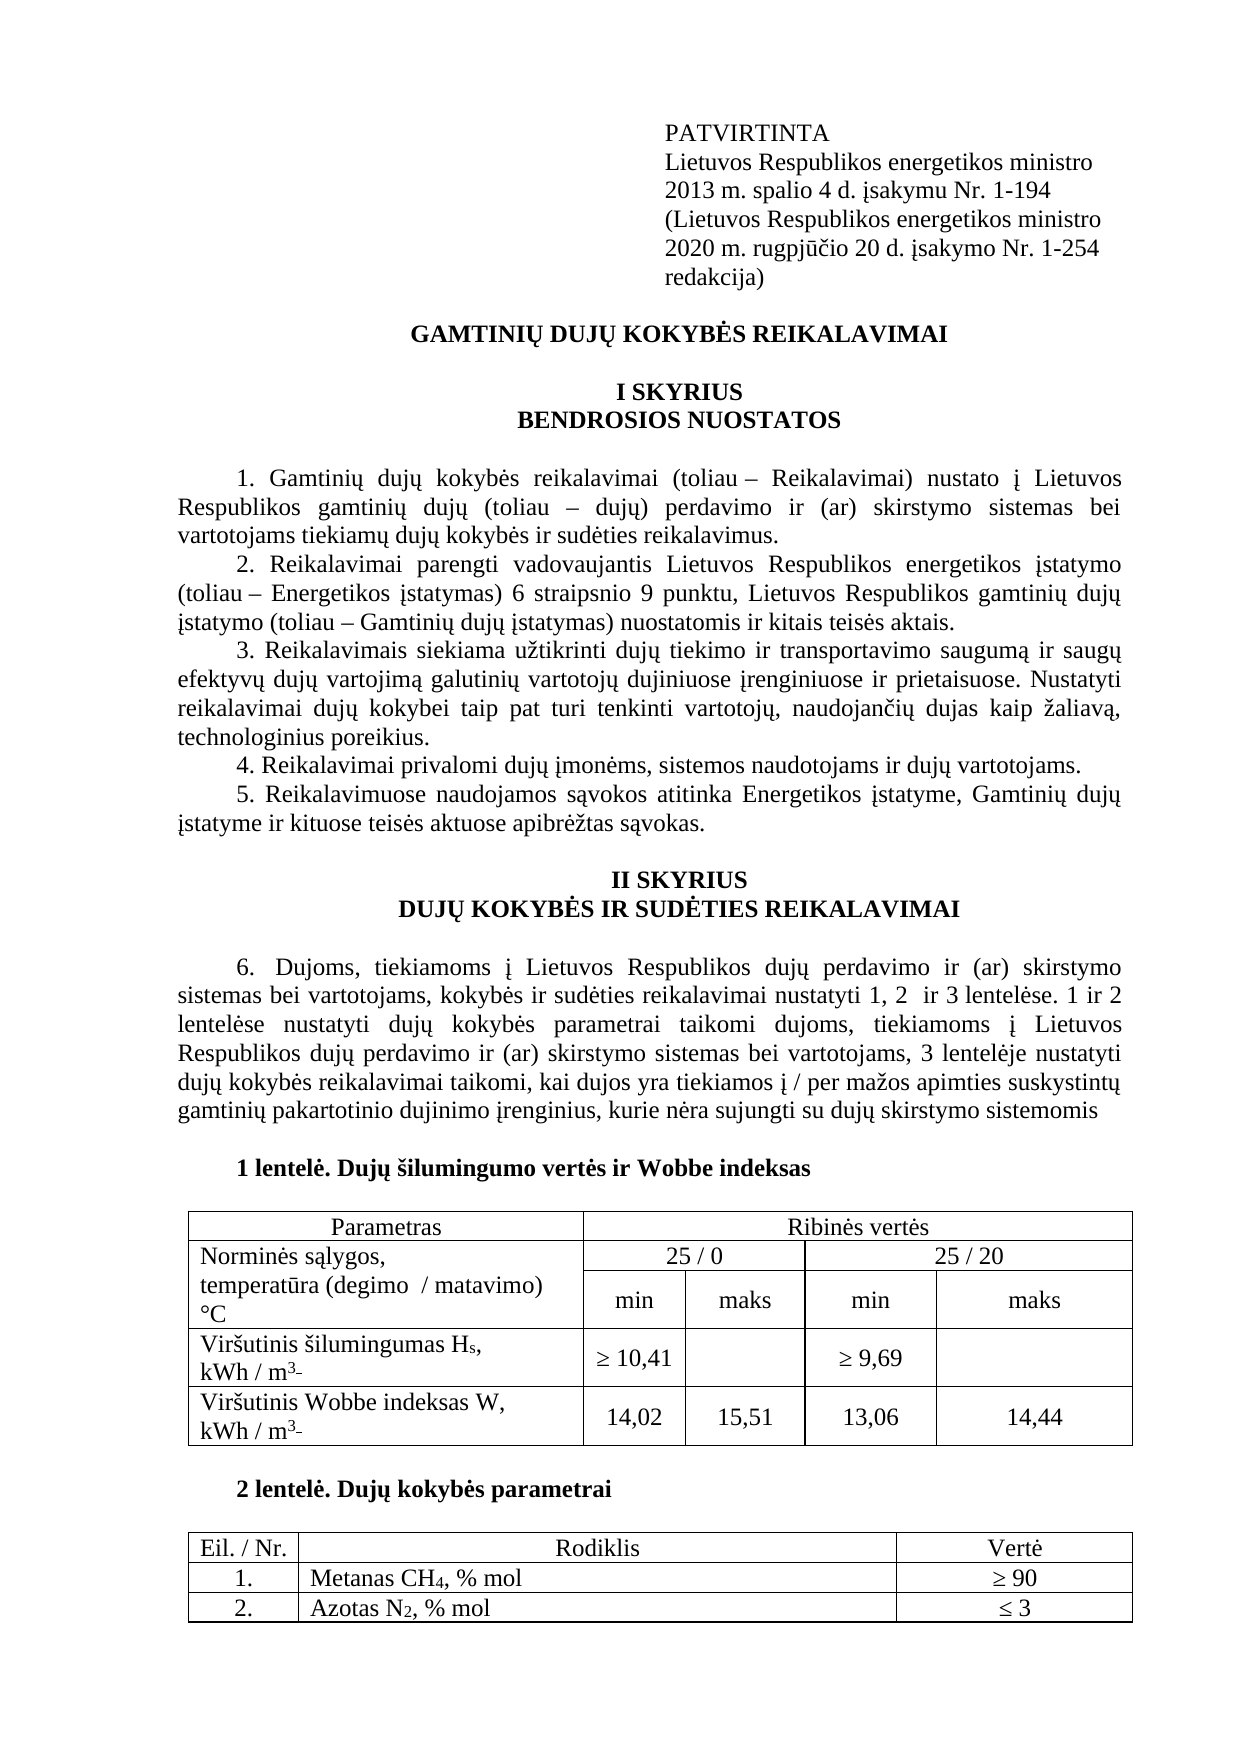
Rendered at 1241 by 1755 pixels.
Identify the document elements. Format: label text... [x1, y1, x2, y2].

text I Skyrius [177, 377, 1122, 406]
table_cell 13,06 [806, 1387, 936, 1445]
table_cell 15,51 [686, 1387, 804, 1445]
table_cell Azotas N2, % mol [299, 1593, 896, 1621]
text 1. Gamtinių dujų kokybės reikalavimai (toliau – Reikalavimai) nustato į Lietuvos Respublikos gamtinių dujų (toliau – dujų) perdavimo ir (ar) skirstymo sistemas bei vartotojams tiekiamų dujų kokybės ir sudėties reikalavimus. [177, 463, 1122, 549]
table_cell [937, 1329, 1132, 1386]
table_cell min [584, 1271, 685, 1328]
text PATVIRTINTA [664, 118, 1122, 147]
table_cell 14,44 [937, 1387, 1132, 1445]
table_cell min [806, 1271, 936, 1328]
table_cell 25 / 20 [806, 1241, 1132, 1270]
text GAMTINIŲ DUJŲ KOKYBĖS REIKALAVIMAI [177, 319, 1122, 348]
table_cell [686, 1329, 804, 1386]
text 2 lentelė. Dujų kokybės parametrai [177, 1474, 1122, 1503]
text 1 lentelė. Dujų šilumingumo vertės ir Wobbe indeksas [177, 1153, 1122, 1182]
table_cell Viršutinis šilumingumas Hs, kWh / m3 [189, 1329, 583, 1386]
table_cell maks [686, 1271, 804, 1328]
table_cell ≤ 3 [897, 1593, 1132, 1621]
table_cell ≥ 9,69 [806, 1329, 936, 1386]
table_cell Metanas CH4, % mol [299, 1563, 896, 1592]
table_cell maks [937, 1271, 1132, 1328]
text 2. Reikalavimai parengti vadovaujantis Lietuvos Respublikos energetikos įstatymo (toliau – Energetikos įstatymas) 6 straipsnio 9 punktu, Lietuvos Respublikos gamtinių dujų įstatymo (toliau – Gamtinių dujų įstatymas) nuostatomis ir kitais teisės aktais. [177, 549, 1122, 636]
text 3. Reikalavimais siekiama užtikrinti dujų tiekimo ir transportavimo saugumą ir saugų efektyvų dujų vartojimą galutinių vartotojų dujiniuose įrenginiuose ir prietaisuose. Nustatyti reikalavimai dujų kokybei taip pat turi tenkinti vartotojų, naudojančių dujas kaip žaliavą, technologinius poreikius. [177, 636, 1122, 751]
table_cell Viršutinis Wobbe indeksas W, kWh / m3 [189, 1387, 583, 1445]
table_cell Norminės sąlygos, temperatūra (degimo / matavimo) °C [189, 1241, 583, 1328]
text 4. Reikalavimai privalomi dujų įmonėms, sistemos naudotojams ir dujų vartotojams. [177, 751, 1122, 779]
text 5. Reikalavimuose naudojamos sąvokos atitinka Energetikos įstatyme, Gamtinių dujų įstatyme ir kituose teisės aktuose apibrėžtas sąvokas. [177, 779, 1122, 837]
table_header Ribinės vertės [584, 1212, 1132, 1240]
table_cell 2. [189, 1593, 298, 1621]
table_cell ≥ 10,41 [584, 1329, 685, 1386]
table_cell 1. [189, 1563, 298, 1592]
text redakcija) [664, 262, 1122, 291]
table_cell ≥ 90 [897, 1563, 1132, 1592]
text DUJŲ KOKYBĖS IR SUDĖTIES REIKALAVIMAI [177, 894, 1122, 923]
table_header Eil. / Nr. [189, 1533, 298, 1562]
text BENDROSIOS NUOSTATOS [177, 406, 1122, 434]
text 2020 m. rugpjūčio 20 d. įsakymo Nr. 1-254 [664, 233, 1122, 262]
table_header Parametras [189, 1212, 583, 1240]
text (Lietuvos Respublikos energetikos ministro [664, 204, 1122, 233]
table_cell 14,02 [584, 1387, 685, 1445]
table_header Vertė [897, 1533, 1132, 1562]
table_cell 25 / 0 [584, 1241, 804, 1270]
text 6. Dujoms, tiekiamoms į Lietuvos Respublikos dujų perdavimo ir (ar) skirstymo sistemas bei vartotojams, kokybės ir sudėties reikalavimai nustatyti 1, 2 ir 3 lentelėse. 1 ir 2 lentelėse nustatyti dujų kokybės parametrai taikomi dujoms, tiekiamoms į Lietuvos Respublikos dujų perdavimo ir (ar) skirstymo sistemas bei vartotojams, 3 lentelėje nustatyti dujų kokybės reikalavimai taikomi, kai dujos yra tiekiamos į / per mažos apimties suskystintų gamtinių pakartotinio dujinimo įrenginius, kurie nėra sujungti su dujų skirstymo sistemomis [177, 952, 1122, 1124]
table_header Rodiklis [299, 1533, 896, 1562]
text II SKYRIUS [177, 866, 1122, 894]
text Lietuvos Respublikos energetikos ministro 2013 m. spalio 4 d. įsakymu Nr. 1-194 [664, 147, 1122, 204]
